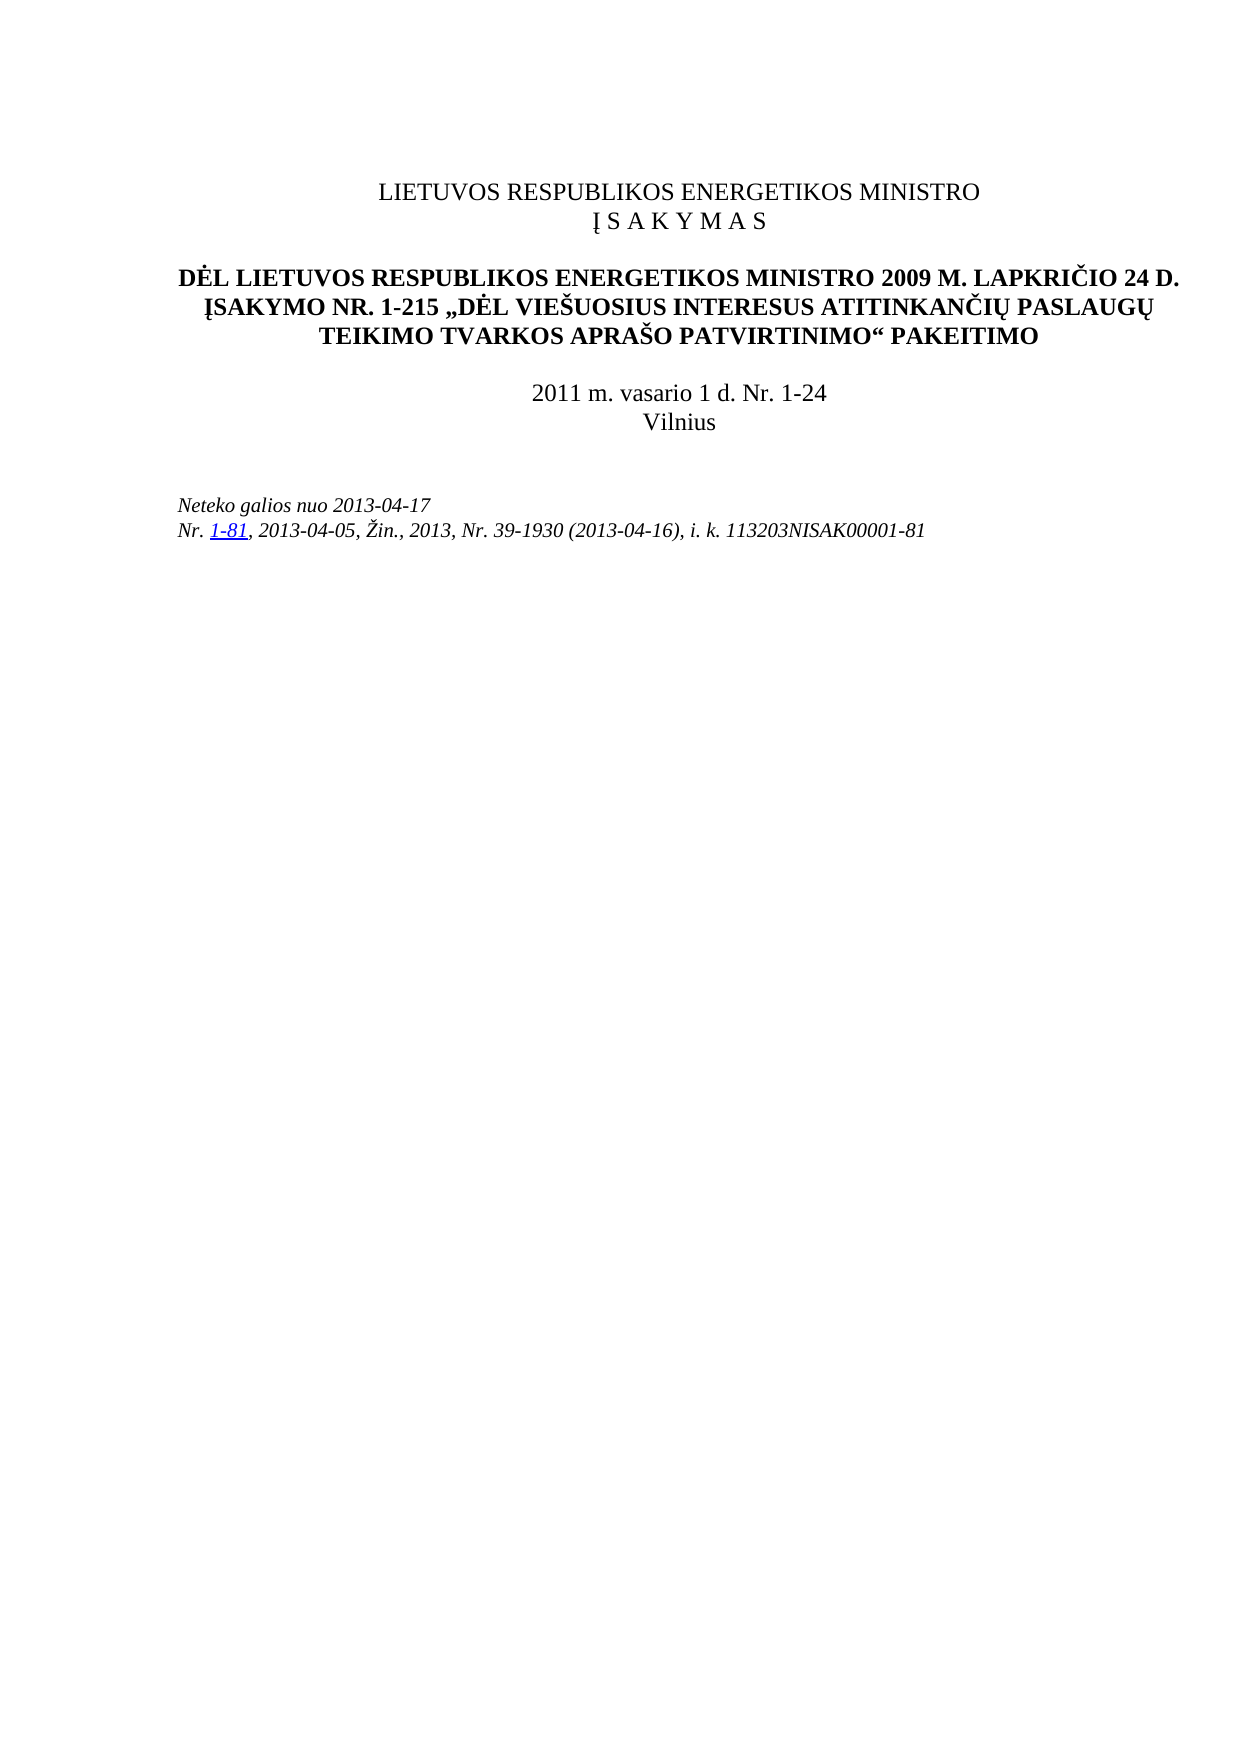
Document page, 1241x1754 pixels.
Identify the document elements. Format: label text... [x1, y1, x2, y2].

text LIETUVOS RESPUBLIKOS ENERGETIKOS MINISTRO [177, 177, 1181, 206]
text 2011 m. vasario 1 d. Nr. 1-24 [177, 378, 1181, 407]
text Vilnius [177, 407, 1181, 436]
text ĮSAKYMAS [177, 206, 1181, 235]
text Neteko galios nuo 2013-04-17 [177, 493, 1181, 517]
text Nr. 1-81, 2013-04-05, Žin., 2013, Nr. 39-1930 (2013-04-16), i. k. 113203NISAK00001-81 [177, 517, 1181, 542]
text Dėl Lietuvos Respublikos energetikos ministro 2009 m. lapkričio 24 d. įsakymo Nr. 1-215 „Dėl viešuosius interesus atitinkančių paslaugų teikimo tvarkos aprašo patvirtinimo“ pakeitimo [177, 263, 1181, 350]
